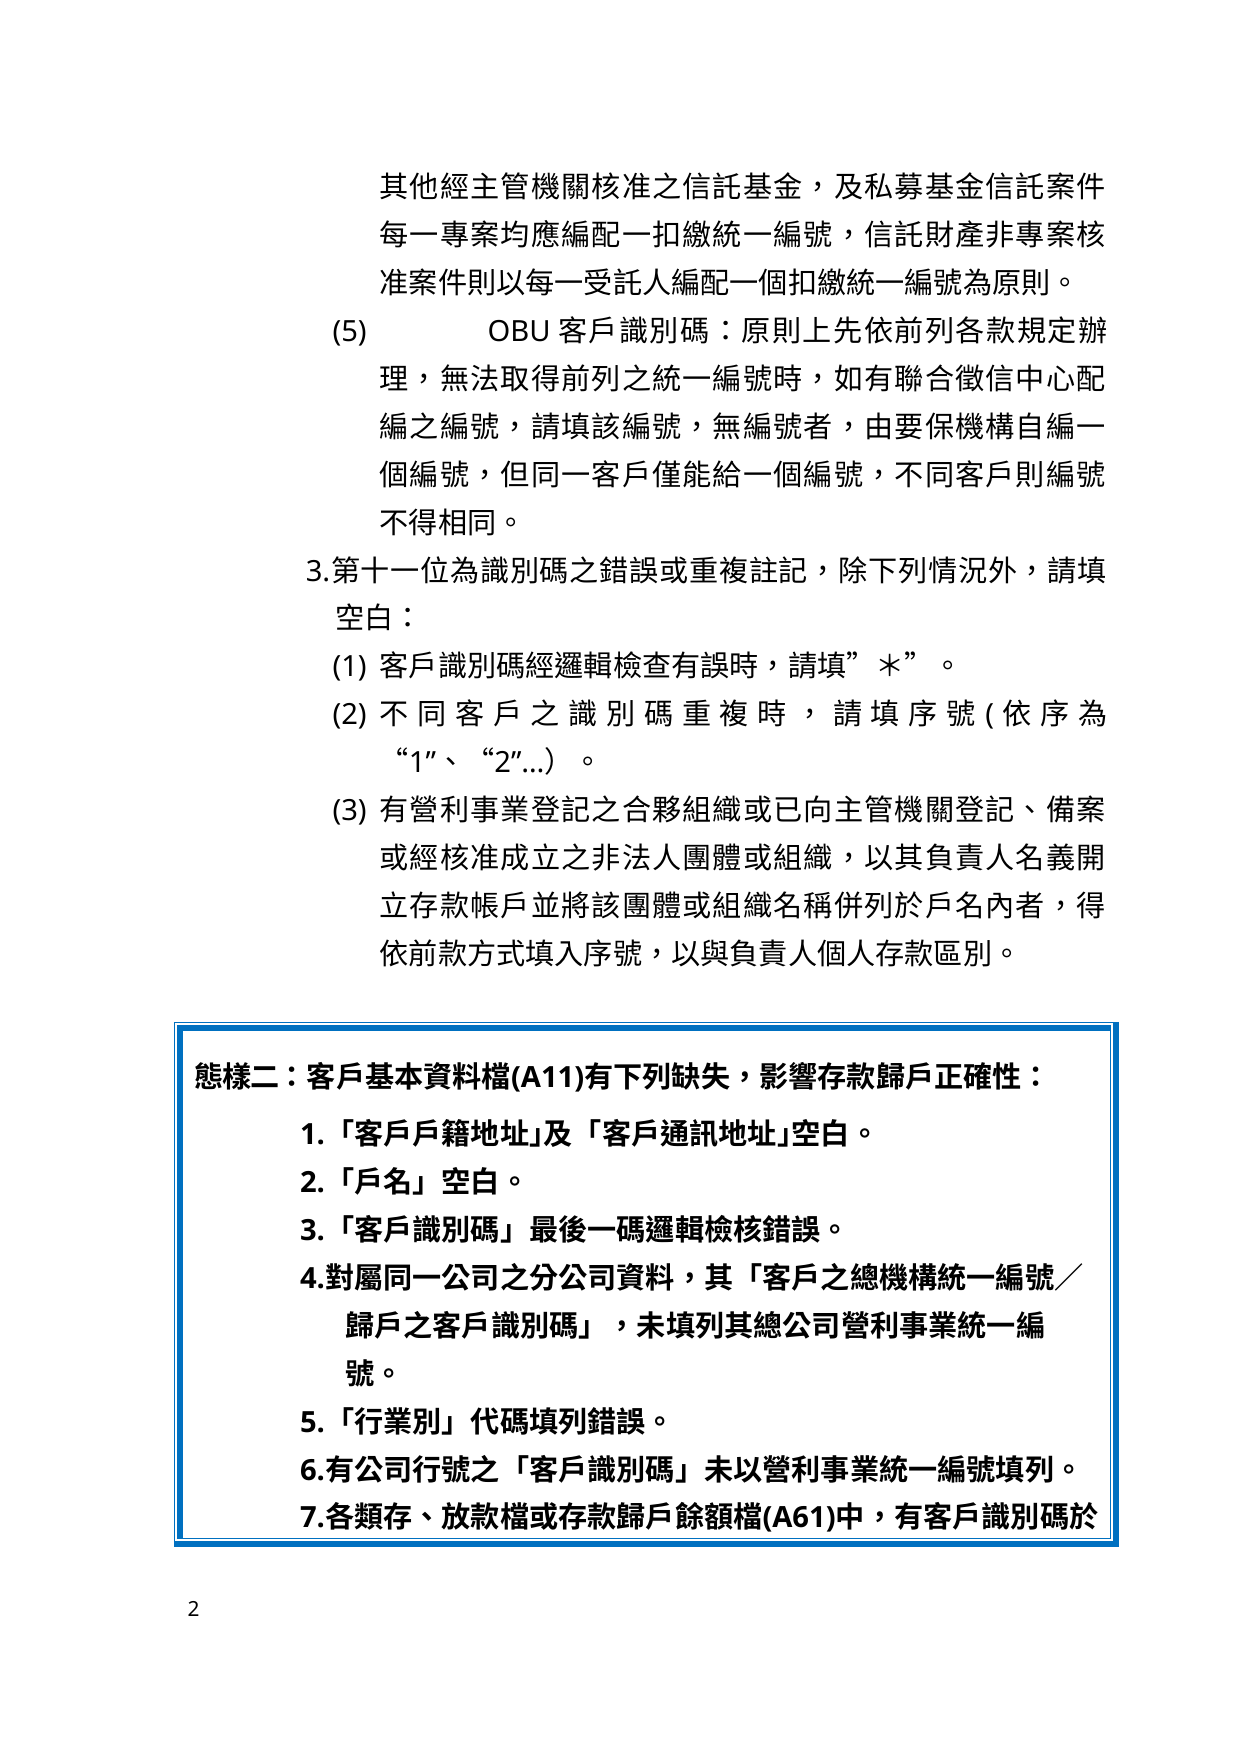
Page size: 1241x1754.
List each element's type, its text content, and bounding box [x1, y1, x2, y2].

list 有營利事業登記之合夥組織或已向主管機關登記、備案或經核准成立之非法人團體或組織，以其負責人名義開立存款帳戶並將該團體或組織名稱併列於戶名內者，得依前款方式填入序號，以與負責人個人存款區別。 [332, 782, 1107, 974]
table_header 態樣二：客戶基本資料檔(A11)有下列缺失，影響存款歸戶正確性： 1.「客戶戶籍地址｣及「客戶通訊地址｣空白。 2.「戶名」空白。 3.「客戶識別碼」最後一碼邏輯檢核錯誤。 4.對屬同一公司之分公司資料，其「客戶之總機構統一編號／歸戶之客戶識別碼」，未填列其總公司營利事業統一編號。 5.「行業別」代碼填列錯誤。 6.有公司行號之「客戶識別碼」未以營利事業統一編號填列。 7.各類存、放款檔或存款歸戶餘額檔(A61)中，有客戶識別碼於 [183, 1031, 1110, 1537]
text 3.第十一位為識別碼之錯誤或重複註記，除下列情況外，請填空白： [306, 543, 1107, 638]
list 信託財產：原則上填國稅局編配之扣繳統一編號。依國稅局函令，信託財產受託人不論個人或法人，於信託契約成立後，均應向所在地國稅局申請編配扣繳統一編號。信託財產專案核准案件，如公益信託案件、依法經主管機關核准之共同信託基金、證券投資信託基金或其他經主管機關核准之信託基金，及私募基金信託案件，每一專案均應編配一扣繳統一編號，信託財產非專案核准案件則以每一受託人編配一個扣繳統一編號為原則。 [332, 159, 1107, 303]
list OBU客戶識別碼：原則上先依前列各款規定辦理，無法取得前列之統一編號時，如有聯合徵信中心配編之編號，請填該編號，無編號者，由要保機構自編一個編號，但同一客戶僅能給一個編號，不同客戶則編號不得相同。 [332, 303, 1107, 543]
list 不同客戶之識別碼重複時，請填序號(依序為“1”、“2”…）。 [332, 686, 1107, 782]
list 客戶識別碼經邏輯檢查有誤時，請填”＊”。 [332, 638, 1107, 686]
